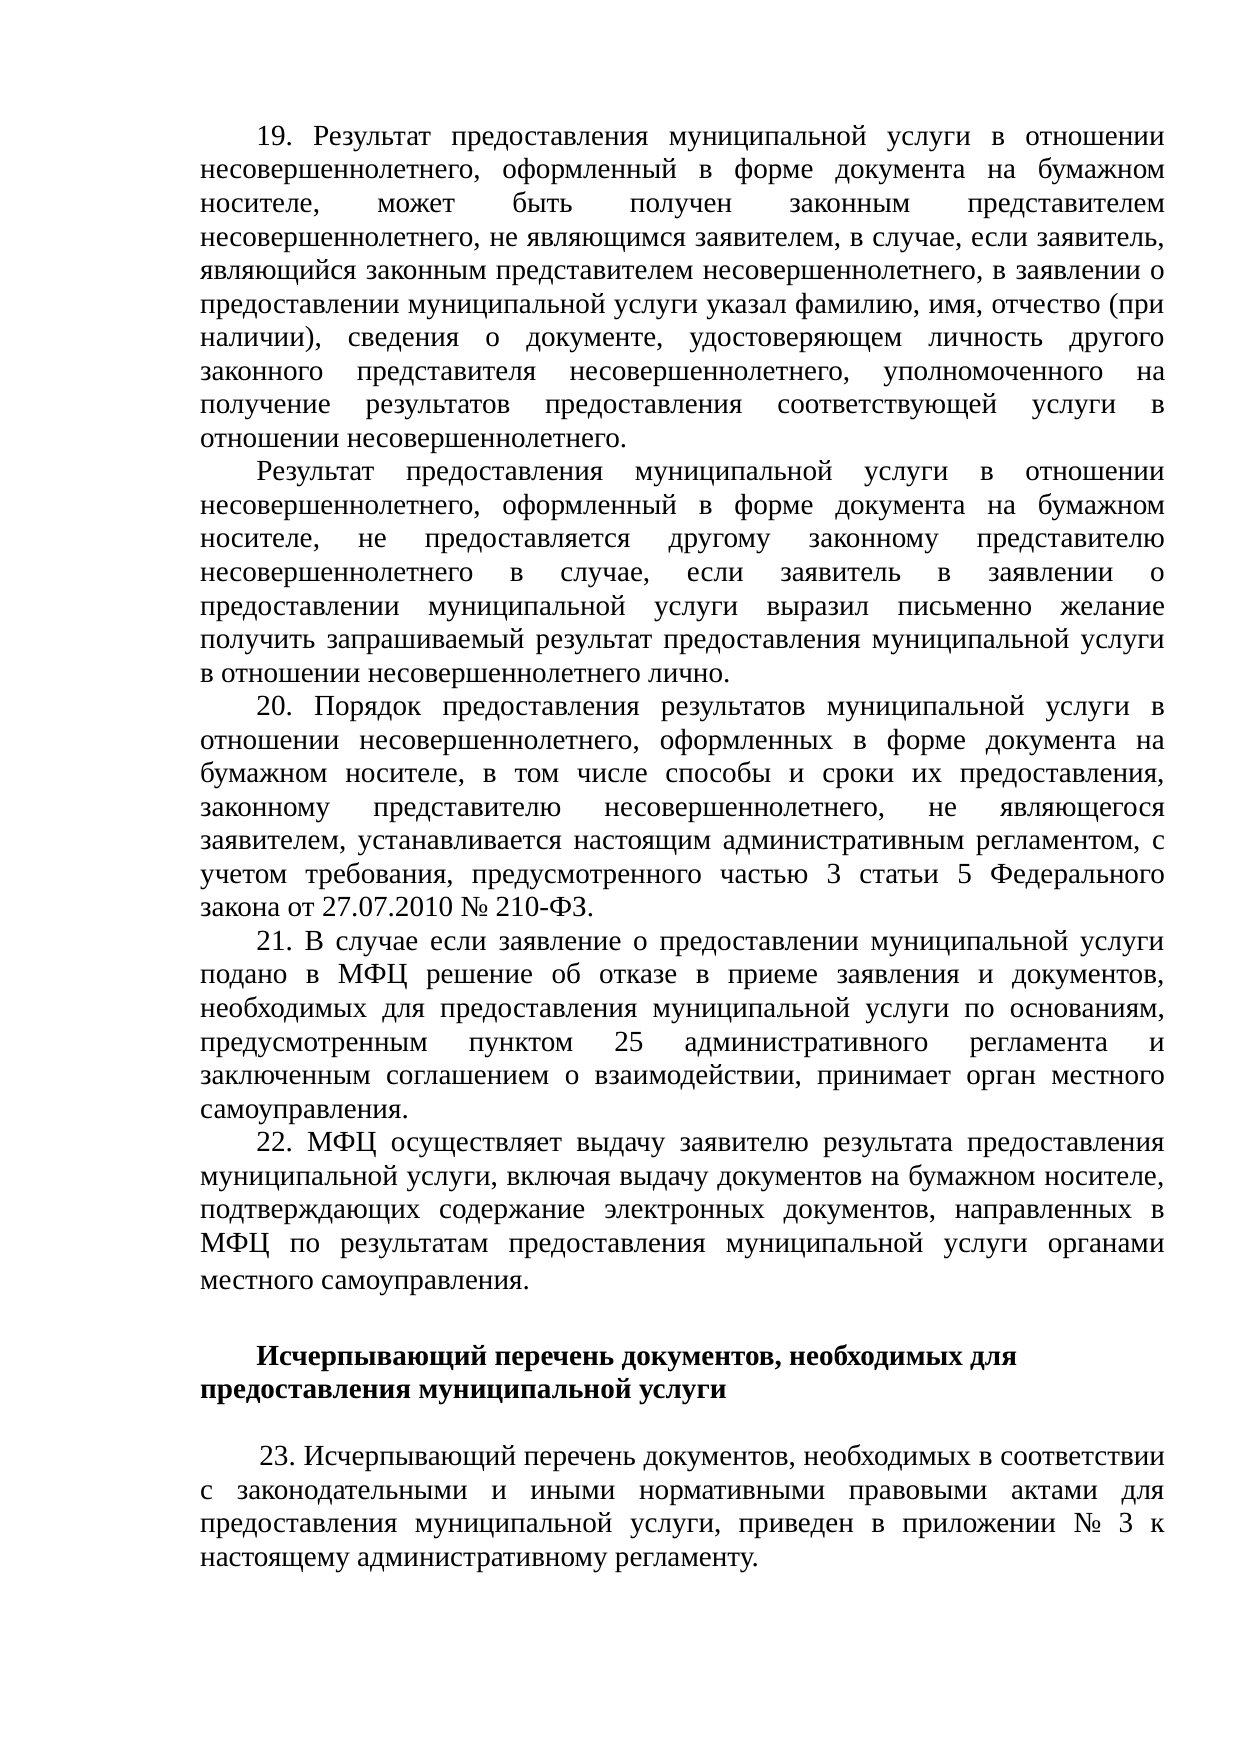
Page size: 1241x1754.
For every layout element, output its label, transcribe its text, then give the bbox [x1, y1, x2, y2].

text 19. Результат предоставления муниципальной услуги в отношении несовершеннолетнего, оформленный в форме документа на бумажном носителе, может быть получен законным представителем несовершеннолетнего, не являющимся заявителем, в случае, если заявитель, являющийся законным представителем несовершеннолетнего, в заявлении о предоставлении муниципальной услуги указал фамилию, имя, отчество (при наличии), сведения о документе, удостоверяющем личность другого законного представителя несовершеннолетнего, уполномоченного на получение результатов предоставления соответствующей услуги в отношении несовершеннолетнего. [200, 118, 1166, 453]
text 20. Порядок предоставления результатов муниципальной услуги в отношении несовершеннолетнего, оформленных в форме документа на бумажном носителе, в том числе способы и сроки их предоставления, законному представителю несовершеннолетнего, не являющегося заявителем, устанавливается настоящим административным регламентом, с учетом требования, предусмотренного частью 3 статьи 5 Федерального закона от 27.07.2010 № 210-ФЗ. [200, 688, 1166, 923]
text 23. Исчерпывающий перечень документов, необходимых в соответствии с законодательными и иными нормативными правовыми актами для предоставления муниципальной услуги, приведен в приложении № 3 к настоящему административному регламенту. [200, 1438, 1166, 1573]
text 22. МФЦ осуществляет выдачу заявителю результата предоставления муниципальной услуги, включая выдачу документов на бумажном носителе, подтверждающих содержание электронных документов, направленных в МФЦ по результатам предоставления муниципальной услуги органами местного самоуправления. [200, 1124, 1166, 1298]
text Результат предоставления муниципальной услуги в отношении несовершеннолетнего, оформленный в форме документа на бумажном носителе, не предоставляется другому законному представителю несовершеннолетнего в случае, если заявитель в заявлении о предоставлении муниципальной услуги выразил письменно желание получить запрашиваемый результат предоставления муниципальной услуги в отношении несовершеннолетнего лично. [200, 453, 1166, 688]
text Исчерпывающий перечень документов, необходимых для предоставления муниципальной услуги [200, 1338, 1166, 1405]
text 21. В случае если заявление о предоставлении муниципальной услуги подано в МФЦ решение об отказе в приеме заявления и документов, необходимых для предоставления муниципальной услуги по основаниям, предусмотренным пунктом 25 административного регламента и заключенным соглашением о взаимодействии, принимает орган местного самоуправления. [200, 923, 1166, 1124]
